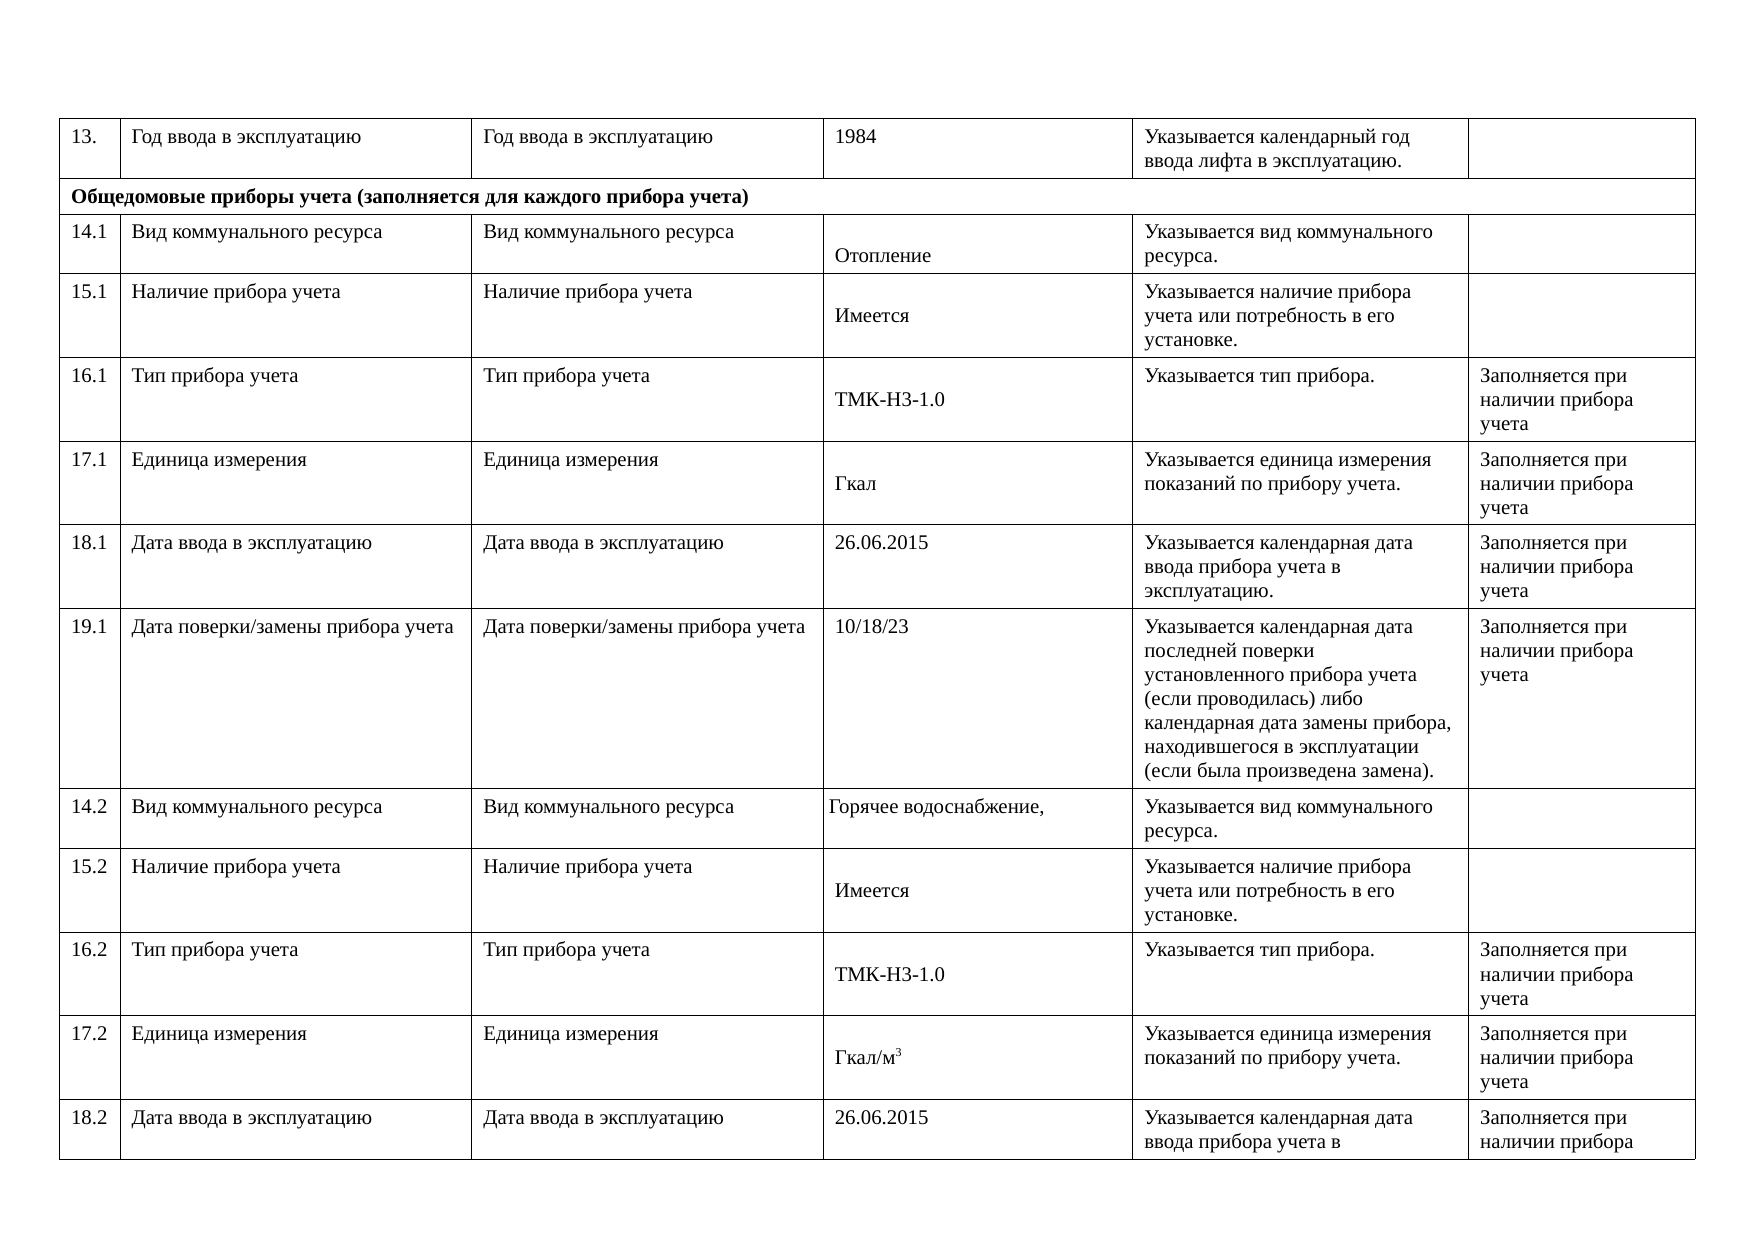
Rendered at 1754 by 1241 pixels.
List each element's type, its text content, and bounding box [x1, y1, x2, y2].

table_cell 16.1 [60, 358, 120, 441]
table_cell Указывается вид коммунального ресурса. [1133, 789, 1468, 848]
table_cell Тип прибора учета [121, 933, 471, 1015]
table_cell Вид коммунального ресурса [121, 215, 471, 273]
table_cell Наличие прибора учета [472, 274, 823, 357]
table_cell 15.1 [60, 274, 120, 357]
table_cell 15.2 [60, 849, 120, 932]
table_cell Имеется [824, 849, 1132, 932]
table_cell Указывается единица измерения показаний по прибору учета. [1133, 442, 1468, 524]
table_cell Заполняется при наличии прибора учета [1469, 1016, 1695, 1099]
table_cell Указывается тип прибора. [1133, 933, 1468, 1015]
table_cell 14.2 [60, 789, 120, 848]
table_cell Вид коммунального ресурса [472, 789, 823, 848]
table_cell [1469, 849, 1695, 932]
table_cell Наличие прибора учета [121, 274, 471, 357]
table_cell Год ввода в эксплуатацию [121, 119, 471, 178]
table_cell [1469, 215, 1695, 273]
table_cell 13. [60, 119, 120, 178]
table_cell Указывается наличие прибора учета или потребность в его установке. [1133, 849, 1468, 932]
table_cell Заполняется при наличии прибора учета [1469, 609, 1695, 788]
table_cell 1984 [824, 119, 1132, 178]
table_cell Единица измерения [472, 442, 823, 524]
table_cell Указывается тип прибора. [1133, 358, 1468, 441]
table_cell Наличие прибора учета [472, 849, 823, 932]
table_cell ТМК-Н3-1.0 [824, 933, 1132, 1015]
table_cell 18.2 [60, 1100, 120, 1159]
table_cell Вид коммунального ресурса [472, 215, 823, 273]
table_cell [1469, 274, 1695, 357]
table_cell 18.10.23 [824, 609, 1132, 788]
table_cell Дата ввода в эксплуатацию [472, 525, 823, 608]
table_cell Заполняется при наличии прибора учета [1469, 442, 1695, 524]
table_cell Указывается вид коммунального ресурса. [1133, 215, 1468, 273]
table_cell Дата поверки/замены прибора учета [121, 609, 471, 788]
table_cell Дата поверки/замены прибора учета [472, 609, 823, 788]
table_cell Дата ввода в эксплуатацию [121, 525, 471, 608]
table_cell Наличие прибора учета [121, 849, 471, 932]
table_cell 26.06.2015 [824, 1100, 1132, 1159]
table_cell Указывается наличие прибора учета или потребность в его установке. [1133, 274, 1468, 357]
table_cell 26.06.2015 [824, 525, 1132, 608]
table_cell 19.1 [60, 609, 120, 788]
table_cell Отопление [824, 215, 1132, 273]
table_cell Вид коммунального ресурса [121, 789, 471, 848]
table_cell 18.1 [60, 525, 120, 608]
table_cell Имеется [824, 274, 1132, 357]
table_cell 17.1 [60, 442, 120, 524]
table_cell Указывается календарная дата последней поверки установленного прибора учета (если проводилась) либо календарная дата замены прибора, находившегося в эксплуатации (если была произведена замена). [1133, 609, 1468, 788]
table_cell [1469, 119, 1695, 178]
table_cell Заполняется при наличии прибора [1469, 1100, 1695, 1159]
table_cell Указывается календарная дата ввода прибора учета в [1133, 1100, 1468, 1159]
table_cell Общедомовые приборы учета (заполняется для каждого прибора учета) [60, 179, 1695, 213]
table_cell Дата ввода в эксплуатацию [472, 1100, 823, 1159]
table_cell Указывается единица измерения показаний по прибору учета. [1133, 1016, 1468, 1099]
table_cell 14.1 [60, 215, 120, 273]
table_cell Единица измерения [472, 1016, 823, 1099]
table_cell Указывается календарный год ввода лифта в эксплуатацию. [1133, 119, 1468, 178]
table_cell Дата ввода в эксплуатацию [121, 1100, 471, 1159]
table_cell Заполняется при наличии прибора учета [1469, 933, 1695, 1015]
table_cell Тип прибора учета [472, 933, 823, 1015]
table_cell 17.2 [60, 1016, 120, 1099]
table_cell Тип прибора учета [121, 358, 471, 441]
table_cell [1469, 789, 1695, 848]
table_cell Год ввода в эксплуатацию [472, 119, 823, 178]
table_cell Заполняется при наличии прибора учета [1469, 525, 1695, 608]
table_cell Заполняется при наличии прибора учета [1469, 358, 1695, 441]
table_cell ТМК-Н3-1.0 [824, 358, 1132, 441]
table_cell Единица измерения [121, 1016, 471, 1099]
table_cell Гкал/м3 [824, 1016, 1132, 1099]
table_cell 16.2 [60, 933, 120, 1015]
table_cell Гкал [824, 442, 1132, 524]
table_cell Единица измерения [121, 442, 471, 524]
table_cell Тип прибора учета [472, 358, 823, 441]
table_cell Горячее водоснабжение, [824, 789, 1132, 848]
table_cell Указывается календарная дата ввода прибора учета в эксплуатацию. [1133, 525, 1468, 608]
